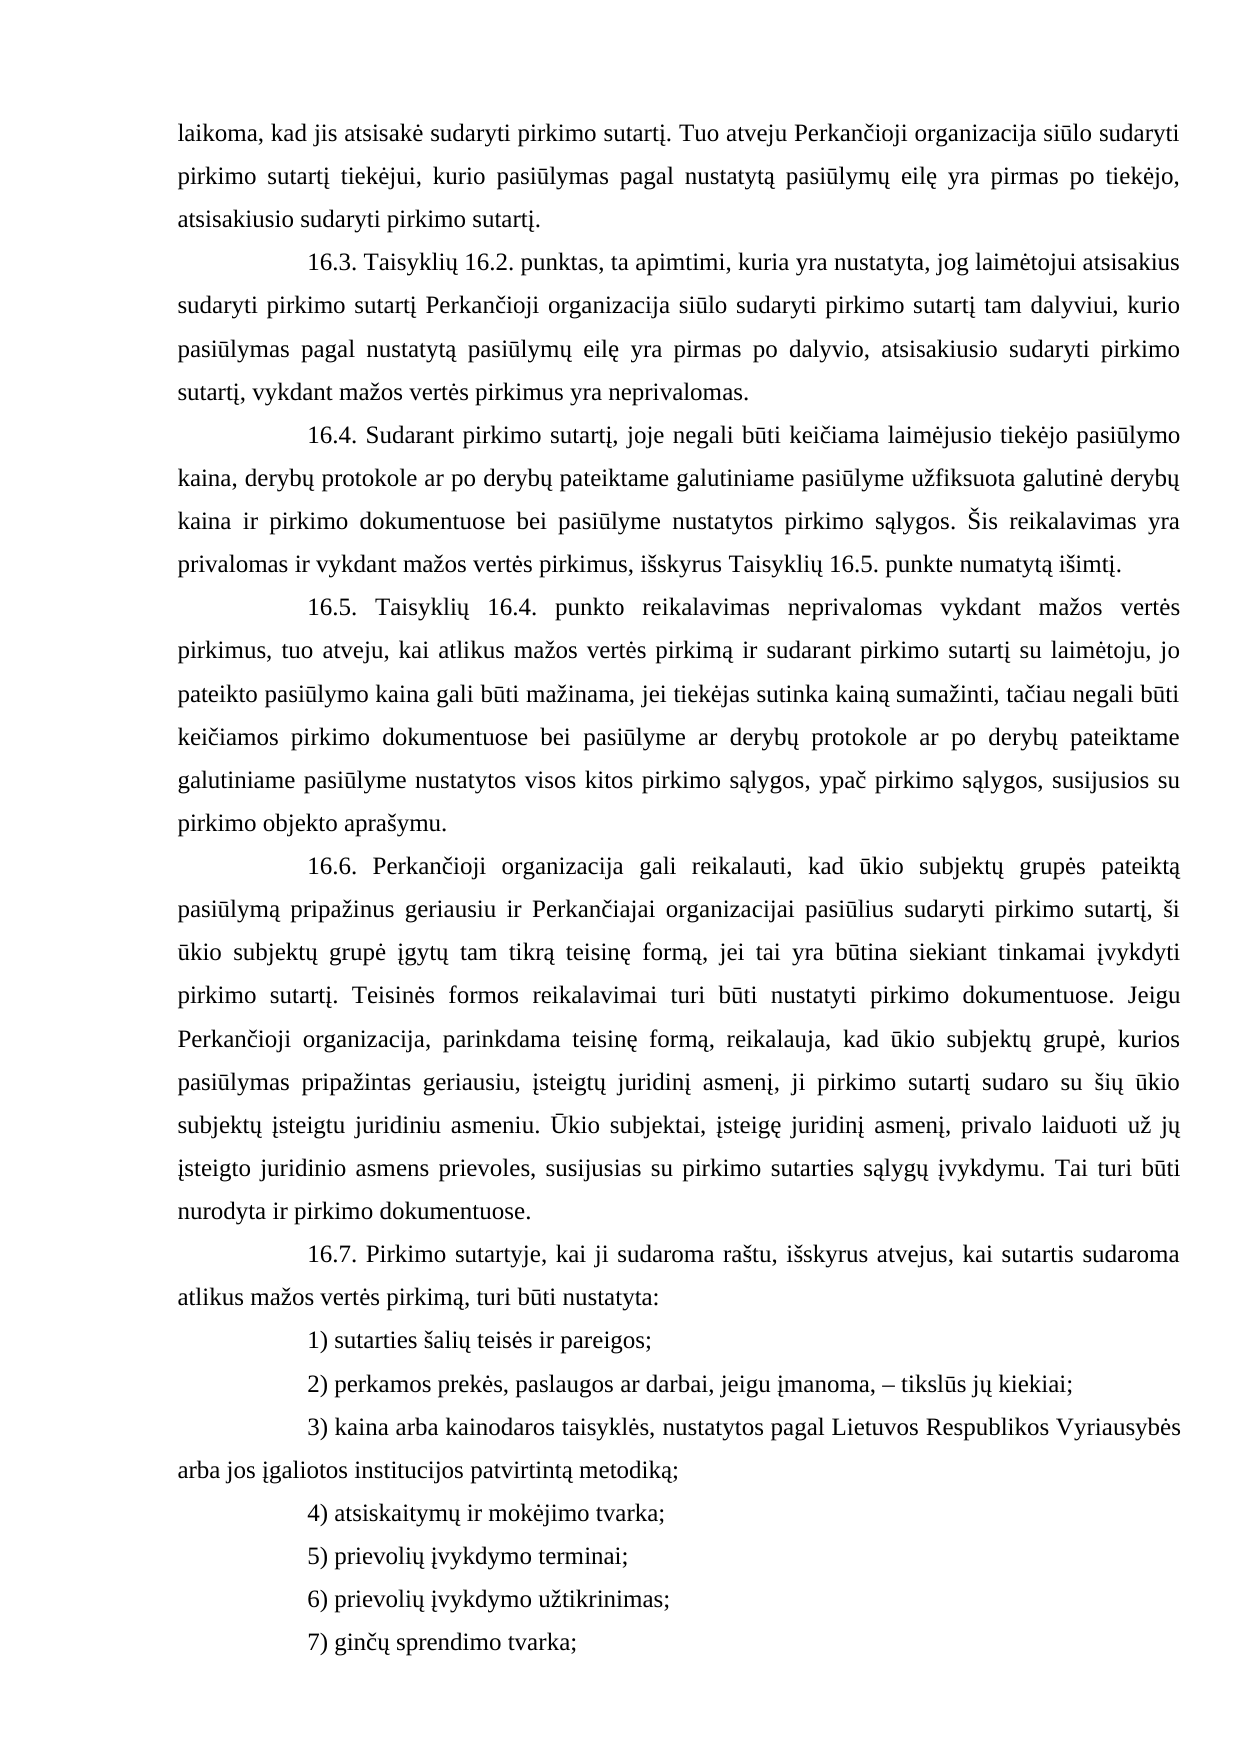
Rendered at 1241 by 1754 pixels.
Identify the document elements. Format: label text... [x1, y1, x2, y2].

text 16.5. Taisyklių 16.4. punkto reikalavimas neprivalomas vykdant mažos vertės pirkimus, tuo atveju, kai atlikus mažos vertės pirkimą ir sudarant pirkimo sutartį su laimėtoju, jo pateikto pasiūlymo kaina gali būti mažinama, jei tiekėjas sutinka kainą sumažinti, tačiau negali būti keičiamos pirkimo dokumentuose bei pasiūlyme ar derybų protokole ar po derybų pateiktame galutiniame pasiūlyme nustatytos visos kitos pirkimo sąlygos, ypač pirkimo sąlygos, susijusios su pirkimo objekto aprašymu. [177, 592, 1181, 837]
text 3) kaina arba kainodaros taisyklės, nustatytos pagal Lietuvos Respublikos Vyriausybės arba jos įgaliotos institucijos patvirtintą metodiką; [177, 1412, 1181, 1484]
text 1) sutarties šalių teisės ir pareigos; [177, 1326, 1181, 1354]
text 16.6. Perkančioji organizacija gali reikalauti, kad ūkio subjektų grupės pateiktą pasiūlymą pripažinus geriausiu ir Perkančiajai organizacijai pasiūlius sudaryti pirkimo sutartį, ši ūkio subjektų grupė įgytų tam tikrą teisinę formą, jei tai yra būtina siekiant tinkamai įvykdyti pirkimo sutartį. Teisinės formos reikalavimai turi būti nustatyti pirkimo dokumentuose. Jeigu Perkančioji organizacija, parinkdama teisinę formą, reikalauja, kad ūkio subjektų grupė, kurios pasiūlymas pripažintas geriausiu, įsteigtų juridinį asmenį, ji pirkimo sutartį sudaro su šių ūkio subjektų įsteigtu juridiniu asmeniu. Ūkio subjektai, įsteigę juridinį asmenį, privalo laiduoti už jų įsteigto juridinio asmens prievoles, susijusias su pirkimo sutarties sąlygų įvykdymu. Tai turi būti nurodyta ir pirkimo dokumentuose. [177, 851, 1181, 1225]
text 6) prievolių įvykdymo užtikrinimas; [177, 1584, 1181, 1613]
text 4) atsiskaitymų ir mokėjimo tvarka; [177, 1498, 1181, 1527]
text 7) ginčų sprendimo tvarka; [177, 1627, 1181, 1656]
text 5) prievolių įvykdymo terminai; [177, 1541, 1181, 1570]
text 2) perkamos prekės, paslaugos ar darbai, jeigu įmanoma, – tikslūs jų kiekiai; [177, 1369, 1181, 1397]
text laikoma, kad jis atsisakė sudaryti pirkimo sutartį. Tuo atveju Perkančioji organizacija siūlo sudaryti pirkimo sutartį tiekėjui, kurio pasiūlymas pagal nustatytą pasiūlymų eilę yra pirmas po tiekėjo, atsisakiusio sudaryti pirkimo sutartį. [177, 118, 1181, 233]
text 16.3. Taisyklių 16.2. punktas, ta apimtimi, kuria yra nustatyta, jog laimėtojui atsisakius sudaryti pirkimo sutartį Perkančioji organizacija siūlo sudaryti pirkimo sutartį tam dalyviui, kurio pasiūlymas pagal nustatytą pasiūlymų eilę yra pirmas po dalyvio, atsisakiusio sudaryti pirkimo sutartį, vykdant mažos vertės pirkimus yra neprivalomas. [177, 247, 1181, 406]
text 16.7. Pirkimo sutartyje, kai ji sudaroma raštu, išskyrus atvejus, kai sutartis sudaroma atlikus mažos vertės pirkimą, turi būti nustatyta: [177, 1239, 1181, 1311]
text 16.4. Sudarant pirkimo sutartį, joje negali būti keičiama laimėjusio tiekėjo pasiūlymo kaina, derybų protokole ar po derybų pateiktame galutiniame pasiūlyme užfiksuota galutinė derybų kaina ir pirkimo dokumentuose bei pasiūlyme nustatytos pirkimo sąlygos. Šis reikalavimas yra privalomas ir vykdant mažos vertės pirkimus, išskyrus Taisyklių 16.5. punkte numatytą išimtį. [177, 420, 1181, 578]
